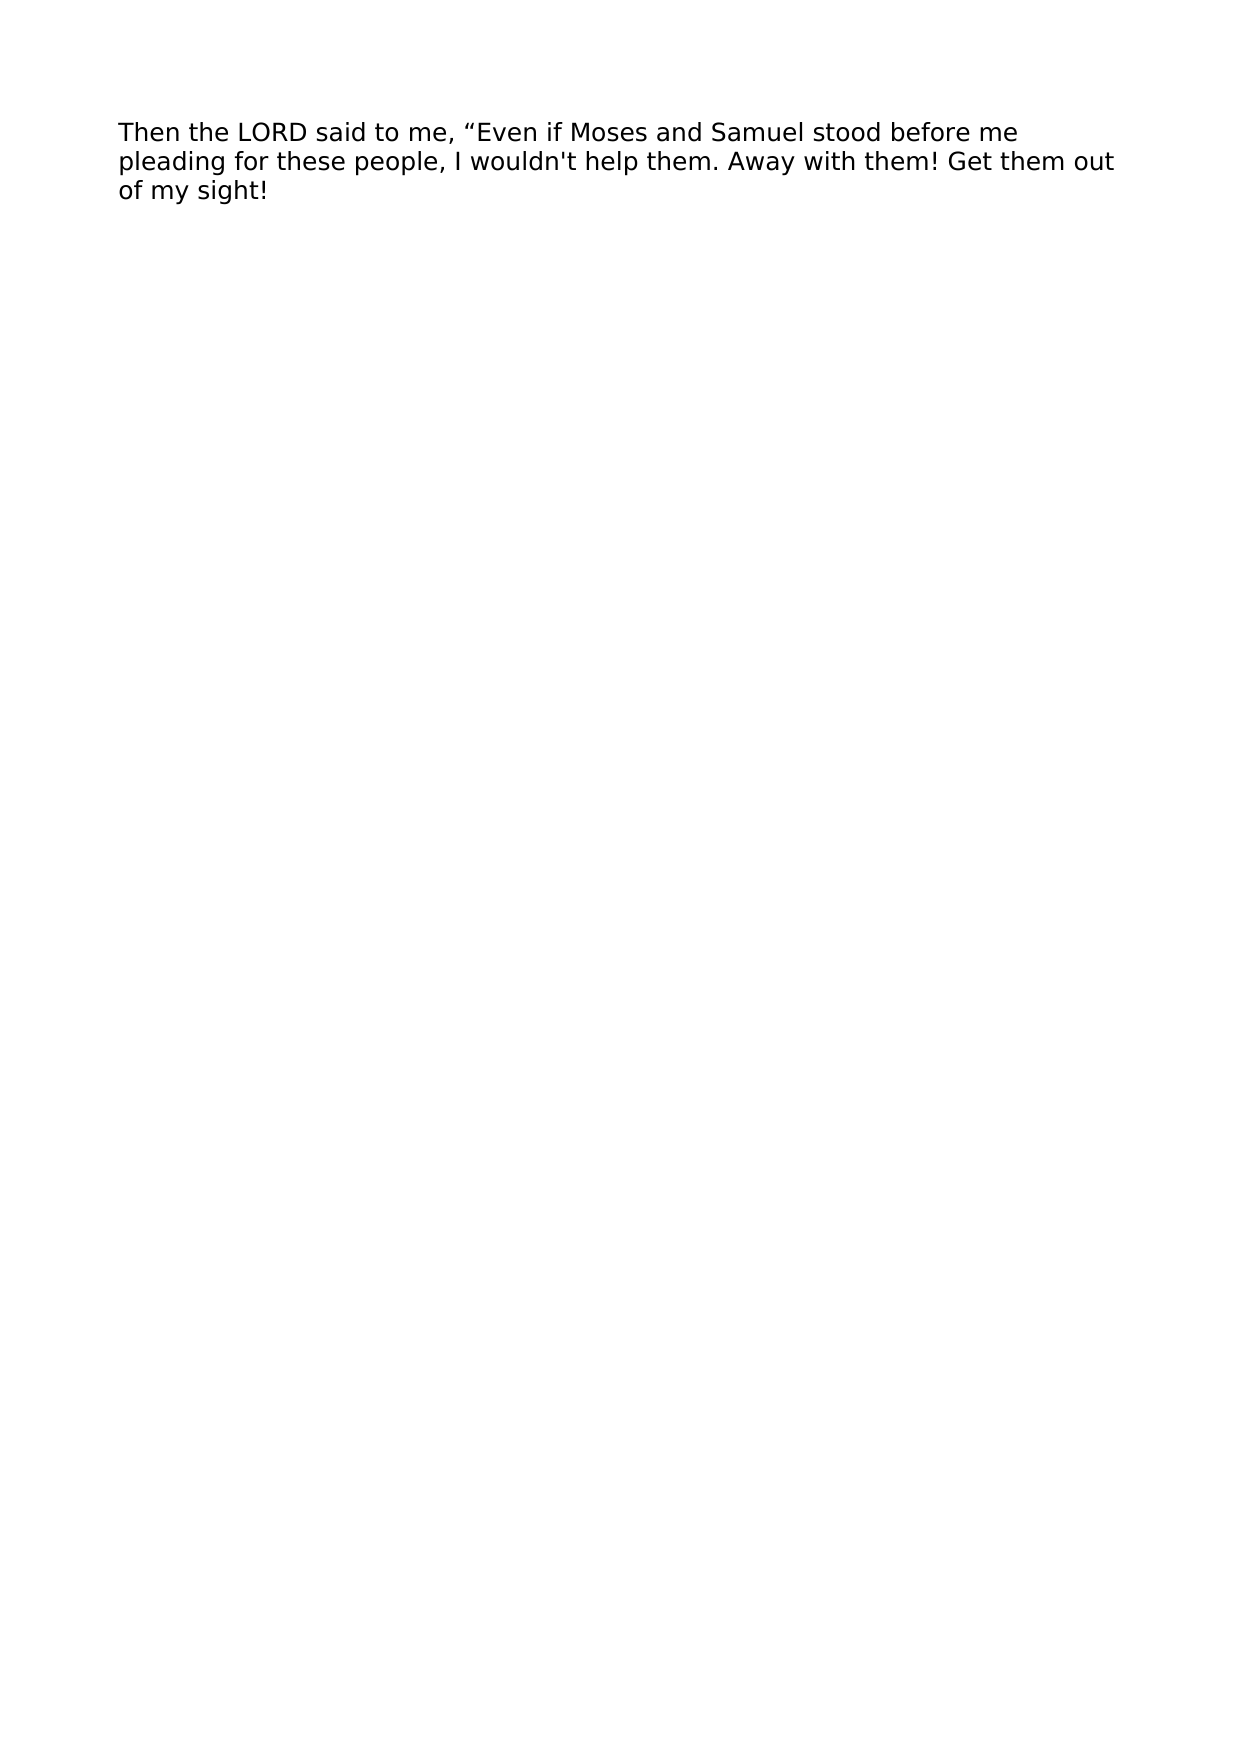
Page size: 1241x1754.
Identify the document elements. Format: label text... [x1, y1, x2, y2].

text Then the LORD said to me, “Even if Moses and Samuel stood before me pleading for these people, I wouldn't help them. Away with them! Get them out of my sight! [118, 118, 1122, 206]
